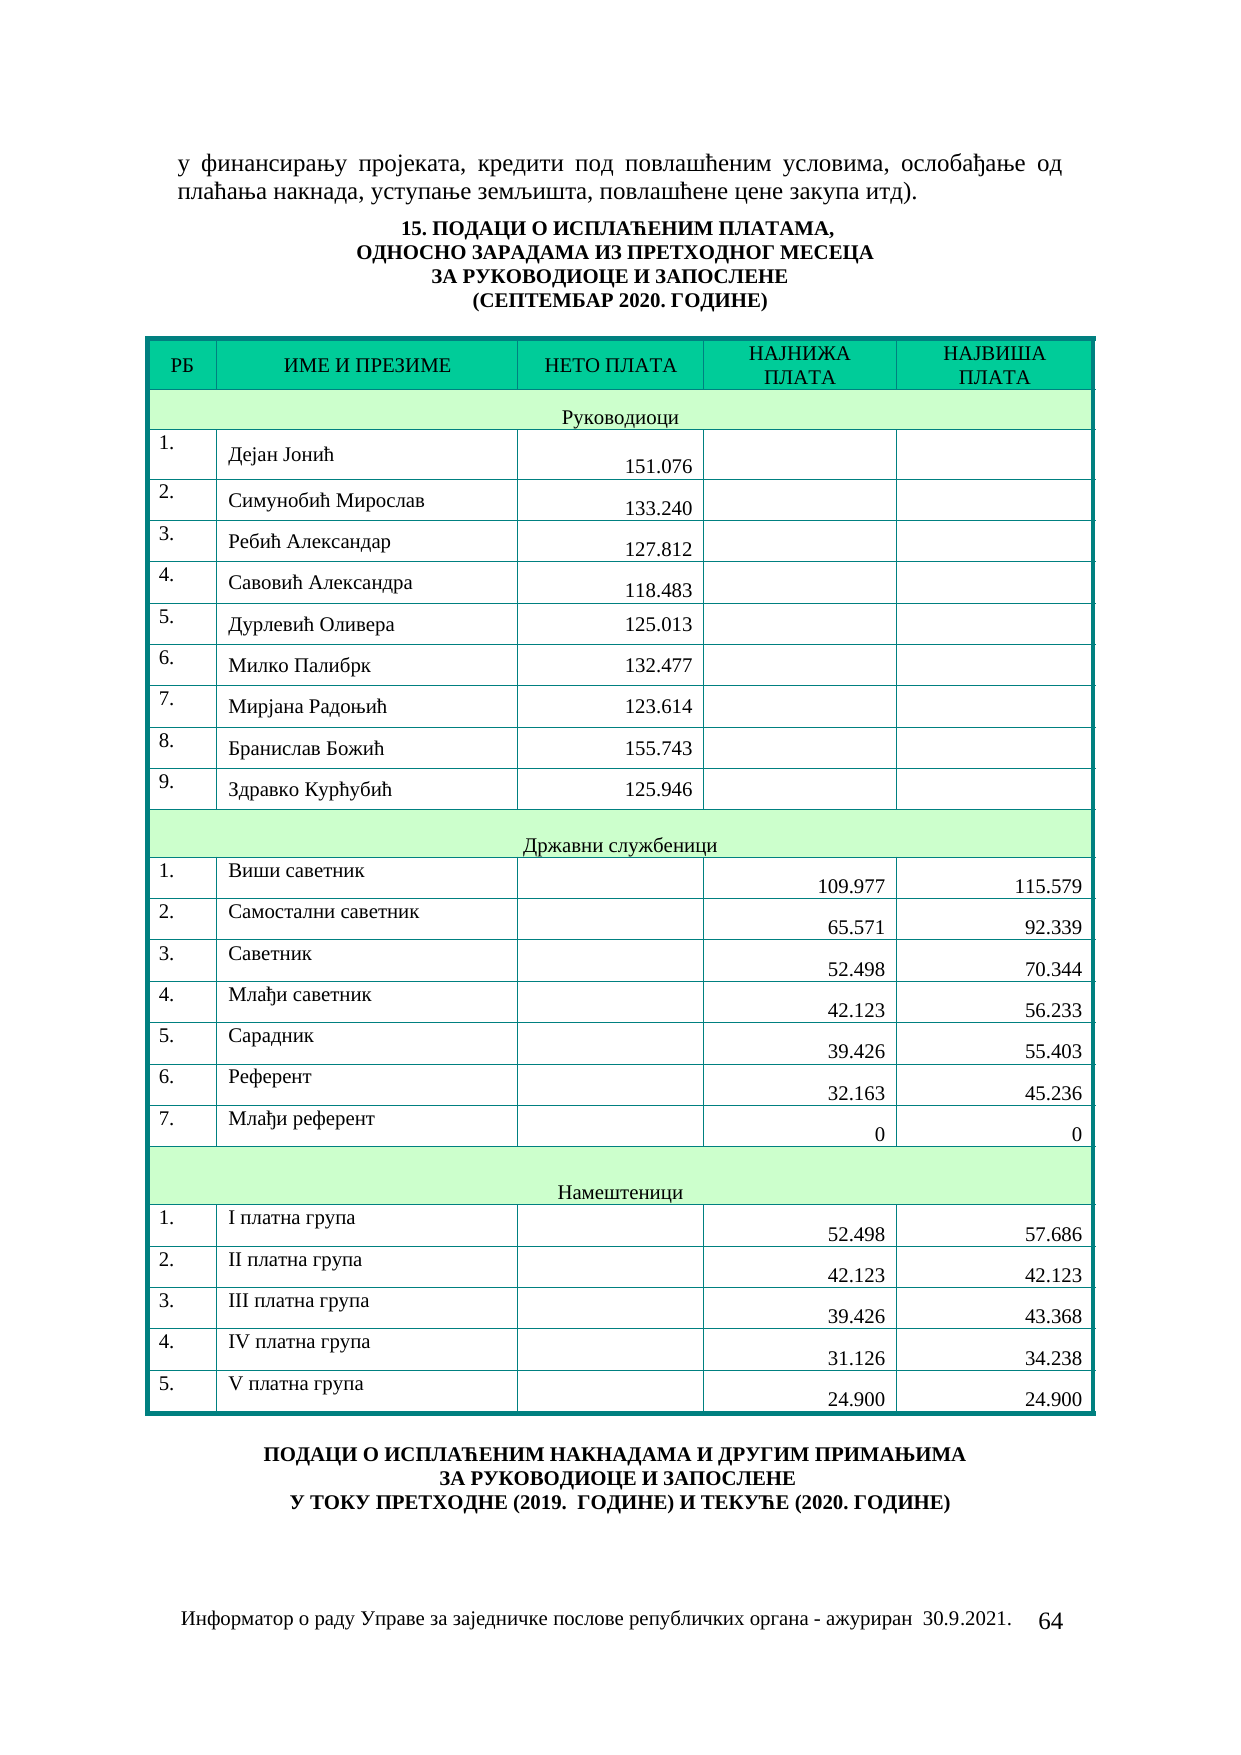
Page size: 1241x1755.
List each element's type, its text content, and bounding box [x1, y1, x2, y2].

table_cell Симунобић Мирослав [217, 480, 517, 520]
table_cell 70.344 [897, 940, 1091, 981]
table_cell 43.368 [897, 1288, 1091, 1328]
table_cell [704, 645, 896, 685]
table_cell 151.076 [518, 430, 703, 478]
table_cell [704, 769, 896, 809]
table_header НАЈВИША ПЛАТА [897, 341, 1091, 389]
table_cell 65.571 [704, 899, 896, 939]
table_cell 4. [150, 562, 216, 602]
table_cell 125.013 [518, 604, 703, 644]
table_cell Здравко Курћубић [217, 769, 517, 809]
table_cell 133.240 [518, 480, 703, 520]
table_cell Бранислав Божић [217, 728, 517, 768]
table_header ИМЕ И ПРЕЗИМЕ [217, 341, 517, 389]
table_cell Виши саветник [217, 858, 517, 898]
table_cell [518, 899, 703, 939]
table_cell 52.498 [704, 940, 896, 981]
table_cell [518, 1106, 703, 1146]
table_cell 52.498 [704, 1205, 896, 1246]
table_cell 0 [704, 1106, 896, 1146]
table_cell [704, 728, 896, 768]
table_cell [897, 686, 1091, 727]
table_cell 45.236 [897, 1065, 1091, 1105]
text ЗА РУКОВОДИОЦЕ И ЗАПОСЛЕНЕ [177, 264, 1063, 288]
table_cell 24.900 [704, 1371, 896, 1411]
table_cell Милко Палибрк [217, 645, 517, 685]
table_cell [518, 1329, 703, 1369]
table_cell 6. [150, 1065, 216, 1105]
table_cell 7. [150, 686, 216, 727]
table_cell [897, 604, 1091, 644]
text 15. ПОДАЦИ О ИСПЛАЋЕНИМ ПЛАТАМА, [177, 216, 1063, 240]
table_cell 42.123 [897, 1247, 1091, 1287]
table_cell 132.477 [518, 645, 703, 685]
table_cell Млађи референт [217, 1106, 517, 1146]
table_cell I платна група [217, 1205, 517, 1246]
table_cell 24.900 [897, 1371, 1091, 1411]
table_cell Референт [217, 1065, 517, 1105]
table_cell 2. [150, 1247, 216, 1287]
table_cell 56.233 [897, 982, 1091, 1022]
table_header НЕТО ПЛАТА [518, 341, 703, 389]
table_cell 5. [150, 604, 216, 644]
table_cell 109.977 [704, 858, 896, 898]
table_cell [897, 430, 1091, 478]
table_cell 9. [150, 769, 216, 809]
table_cell [897, 562, 1091, 602]
text (СЕПТЕМБАР 2020. ГОДИНЕ) [177, 288, 1063, 312]
table_cell 1. [150, 430, 216, 478]
text У ТОКУ ПРЕТХОДНЕ (2019. ГОДИНЕ) И ТЕКУЋЕ (2020. ГОДИНЕ) [177, 1490, 1063, 1514]
table_cell [704, 562, 896, 602]
table_cell 123.614 [518, 686, 703, 727]
table_cell 2. [150, 899, 216, 939]
table_cell 2. [150, 480, 216, 520]
table_cell 42.123 [704, 982, 896, 1022]
table_cell [518, 940, 703, 981]
table_cell IV платна група [217, 1329, 517, 1369]
table_cell [897, 769, 1091, 809]
table_cell 125.946 [518, 769, 703, 809]
table_cell 34.238 [897, 1329, 1091, 1369]
table_cell 118.483 [518, 562, 703, 602]
table_cell 1. [150, 858, 216, 898]
table_cell [518, 1247, 703, 1287]
table_cell [518, 1023, 703, 1063]
table_cell Ребић Александар [217, 521, 517, 561]
table_cell 3. [150, 1288, 216, 1328]
table_cell V платна група [217, 1371, 517, 1411]
table_cell 92.339 [897, 899, 1091, 939]
table_cell Руководиоци [150, 390, 1091, 429]
table_cell [897, 728, 1091, 768]
table_cell 155.743 [518, 728, 703, 768]
table_cell Државни службеници [150, 810, 1091, 857]
table_cell 5. [150, 1371, 216, 1411]
text у финансирању пројеката, кредити под повлашћеним условима, ослобађање од плаћања накнада, уступање земљишта, повлашћене цене закупа итд). [177, 148, 1063, 205]
table_cell Савовић Александра [217, 562, 517, 602]
table_cell Мирјана Радоњић [217, 686, 517, 727]
table_cell 115.579 [897, 858, 1091, 898]
table_cell [518, 1371, 703, 1411]
table_cell 0 [897, 1106, 1091, 1146]
table_cell [704, 686, 896, 727]
table_cell Дурлевић Оливера [217, 604, 517, 644]
table_cell [518, 1065, 703, 1105]
table_cell [897, 521, 1091, 561]
table_cell 6. [150, 645, 216, 685]
table_cell 42.123 [704, 1247, 896, 1287]
table_cell [518, 982, 703, 1022]
table_cell [518, 1288, 703, 1328]
table_cell [704, 604, 896, 644]
table_cell 8. [150, 728, 216, 768]
table_cell Сарадник [217, 1023, 517, 1063]
table_cell 55.403 [897, 1023, 1091, 1063]
table_cell Самостални саветник [217, 899, 517, 939]
table_cell Намештеници [150, 1147, 1091, 1204]
table_cell Саветник [217, 940, 517, 981]
table_cell [518, 1205, 703, 1246]
table_cell 39.426 [704, 1023, 896, 1063]
table_cell [518, 858, 703, 898]
table_cell 31.126 [704, 1329, 896, 1369]
table_cell 127.812 [518, 521, 703, 561]
table_cell 57.686 [897, 1205, 1091, 1246]
table_cell 7. [150, 1106, 216, 1146]
table_header НАЈНИЖА ПЛАТА [704, 341, 896, 389]
table_cell Млађи саветник [217, 982, 517, 1022]
table_cell 3. [150, 940, 216, 981]
table_cell 32.163 [704, 1065, 896, 1105]
table_cell 4. [150, 982, 216, 1022]
table_cell [897, 480, 1091, 520]
table_cell [704, 480, 896, 520]
text ОДНОСНО ЗАРАДАМА ИЗ ПРЕТХОДНОГ МЕСЕЦА [177, 240, 1063, 264]
text ПОДАЦИ О ИСПЛАЋЕНИМ НАКНАДАМА И ДРУГИМ ПРИМАЊИМА [177, 1442, 1063, 1466]
table_cell [704, 521, 896, 561]
table_header РБ [150, 341, 216, 389]
table_cell 1. [150, 1205, 216, 1246]
table_cell [704, 430, 896, 478]
table_cell 39.426 [704, 1288, 896, 1328]
table_cell Дејан Јонић [217, 430, 517, 478]
table_cell II платна група [217, 1247, 517, 1287]
table_cell 4. [150, 1329, 216, 1369]
table_cell III платна група [217, 1288, 517, 1328]
table_cell 5. [150, 1023, 216, 1063]
table_cell 3. [150, 521, 216, 561]
text ЗА РУКОВОДИОЦЕ И ЗАПОСЛЕНЕ [177, 1466, 1063, 1490]
table_cell [897, 645, 1091, 685]
